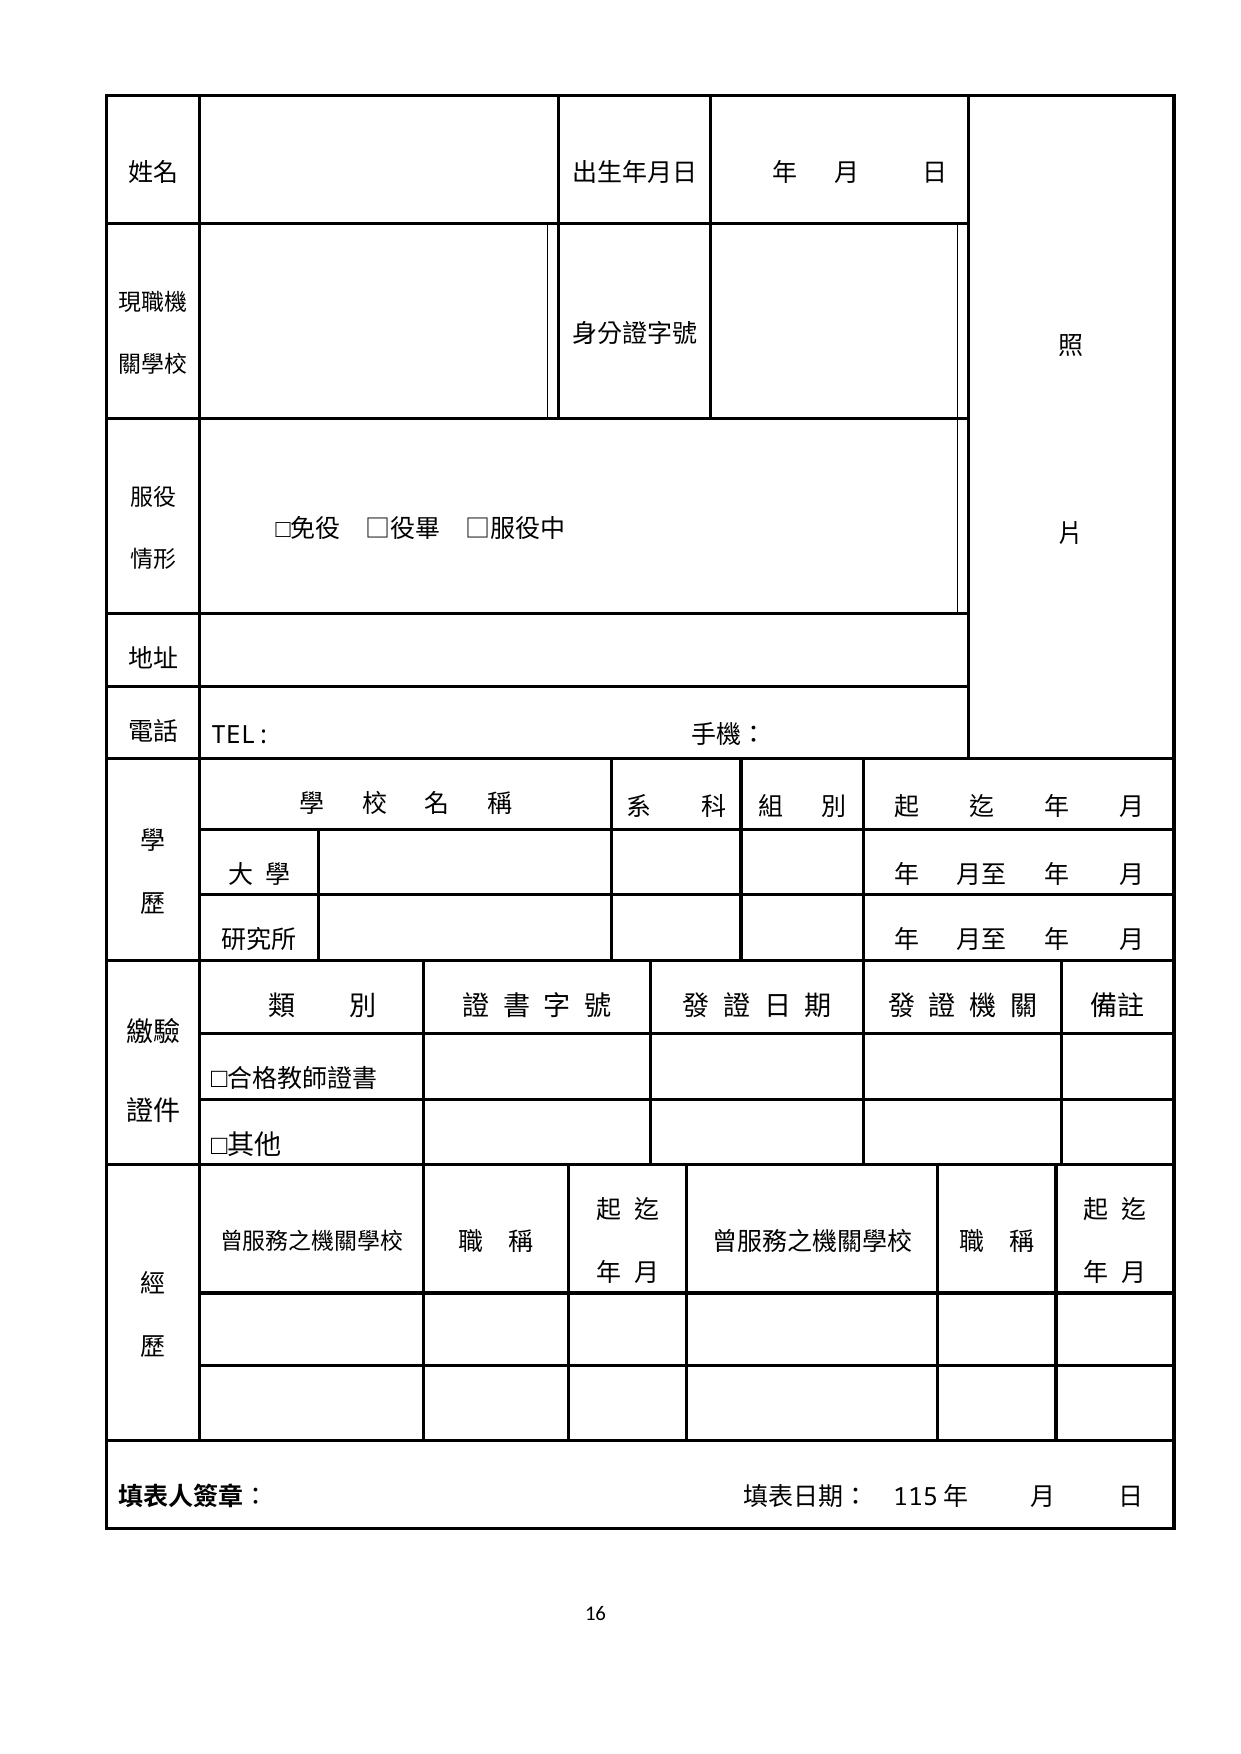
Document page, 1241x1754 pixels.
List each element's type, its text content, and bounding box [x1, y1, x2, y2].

table_header [201, 97, 557, 222]
table_cell [570, 1367, 685, 1439]
table_cell 系 科 [613, 760, 739, 827]
table_cell □合格教師證書 [201, 1035, 422, 1098]
table_cell [425, 1101, 612, 1163]
table_cell [958, 225, 967, 417]
table_header 照 片 [970, 97, 1172, 757]
table_header 年 月 日 [712, 97, 967, 222]
table_cell [652, 1101, 862, 1163]
table_cell [320, 831, 610, 893]
table_cell [1063, 1101, 1172, 1163]
table_cell [548, 225, 557, 417]
table_cell 學 歷 [108, 760, 198, 959]
table_cell [201, 615, 967, 684]
table_cell 年 月至 年 月 [865, 831, 1172, 893]
table_cell [425, 1295, 567, 1364]
table_cell [613, 831, 739, 893]
table_cell 學 校 名 稱 [201, 760, 610, 827]
table_cell TEL: 手機： [201, 688, 967, 757]
table_cell [688, 1295, 936, 1364]
table_cell 曾服務之機關學校 [201, 1166, 422, 1291]
table_cell 經 歷 [108, 1166, 198, 1439]
table_cell 現職機關學校 [108, 225, 198, 417]
table_cell [865, 1035, 1060, 1098]
table_cell [958, 420, 967, 612]
table_cell [1058, 1367, 1172, 1439]
table_cell 發 證 日 期 [652, 962, 862, 1032]
table_cell 地址 [108, 615, 198, 684]
table_cell 填表人簽章： 填表日期： 115年 月 日 [108, 1442, 1172, 1527]
table_cell [201, 1295, 422, 1364]
table_cell 大 學 [201, 831, 317, 893]
table_cell □其他 [201, 1101, 422, 1163]
table_cell [939, 1367, 1054, 1439]
table_cell [688, 1367, 936, 1439]
table_cell 起 迄 年 月 [865, 760, 1172, 827]
table_cell [425, 1367, 567, 1439]
table_cell [1058, 1295, 1172, 1364]
table_cell 服役 情形 [108, 420, 198, 612]
table_cell 起 迄 年 月 [570, 1166, 685, 1291]
table_cell [743, 896, 862, 959]
table_cell 類 別 [201, 962, 422, 1032]
table_cell [612, 1101, 649, 1163]
table_cell [939, 1295, 1054, 1364]
table_cell [425, 1035, 612, 1098]
table_cell [613, 896, 739, 959]
table_cell [201, 225, 547, 417]
table_cell [743, 831, 862, 893]
table_cell 身分證字號 [560, 225, 709, 417]
table_cell [652, 1035, 862, 1098]
table_cell 備註 [1063, 962, 1172, 1032]
table_cell [712, 225, 957, 417]
table_cell 電話 [108, 688, 198, 757]
table_header 姓名 [108, 97, 198, 222]
table_cell 證 書 字 號 [425, 962, 649, 1032]
table_cell [865, 1101, 1060, 1163]
table_header 出生年月日 [560, 97, 709, 222]
table_cell 起 迄 年 月 [1058, 1166, 1172, 1291]
table_cell [570, 1295, 685, 1364]
table_cell 曾服務之機關學校 [688, 1166, 936, 1291]
table_cell 職 稱 [425, 1166, 567, 1291]
table_cell □免役 □役畢 □服役中 [201, 420, 957, 612]
table_cell [320, 896, 610, 959]
table_cell 職 稱 [939, 1166, 1054, 1291]
table_cell 組 別 [743, 760, 862, 827]
table_cell [612, 1035, 649, 1098]
table_cell 研究所 [201, 896, 317, 959]
table_cell 發 證 機 關 [865, 962, 1060, 1032]
table_cell 繳驗證件 [108, 962, 198, 1163]
table_cell 年 月至 年 月 [865, 896, 1172, 959]
table_cell [1063, 1035, 1172, 1098]
table_cell [201, 1367, 422, 1439]
